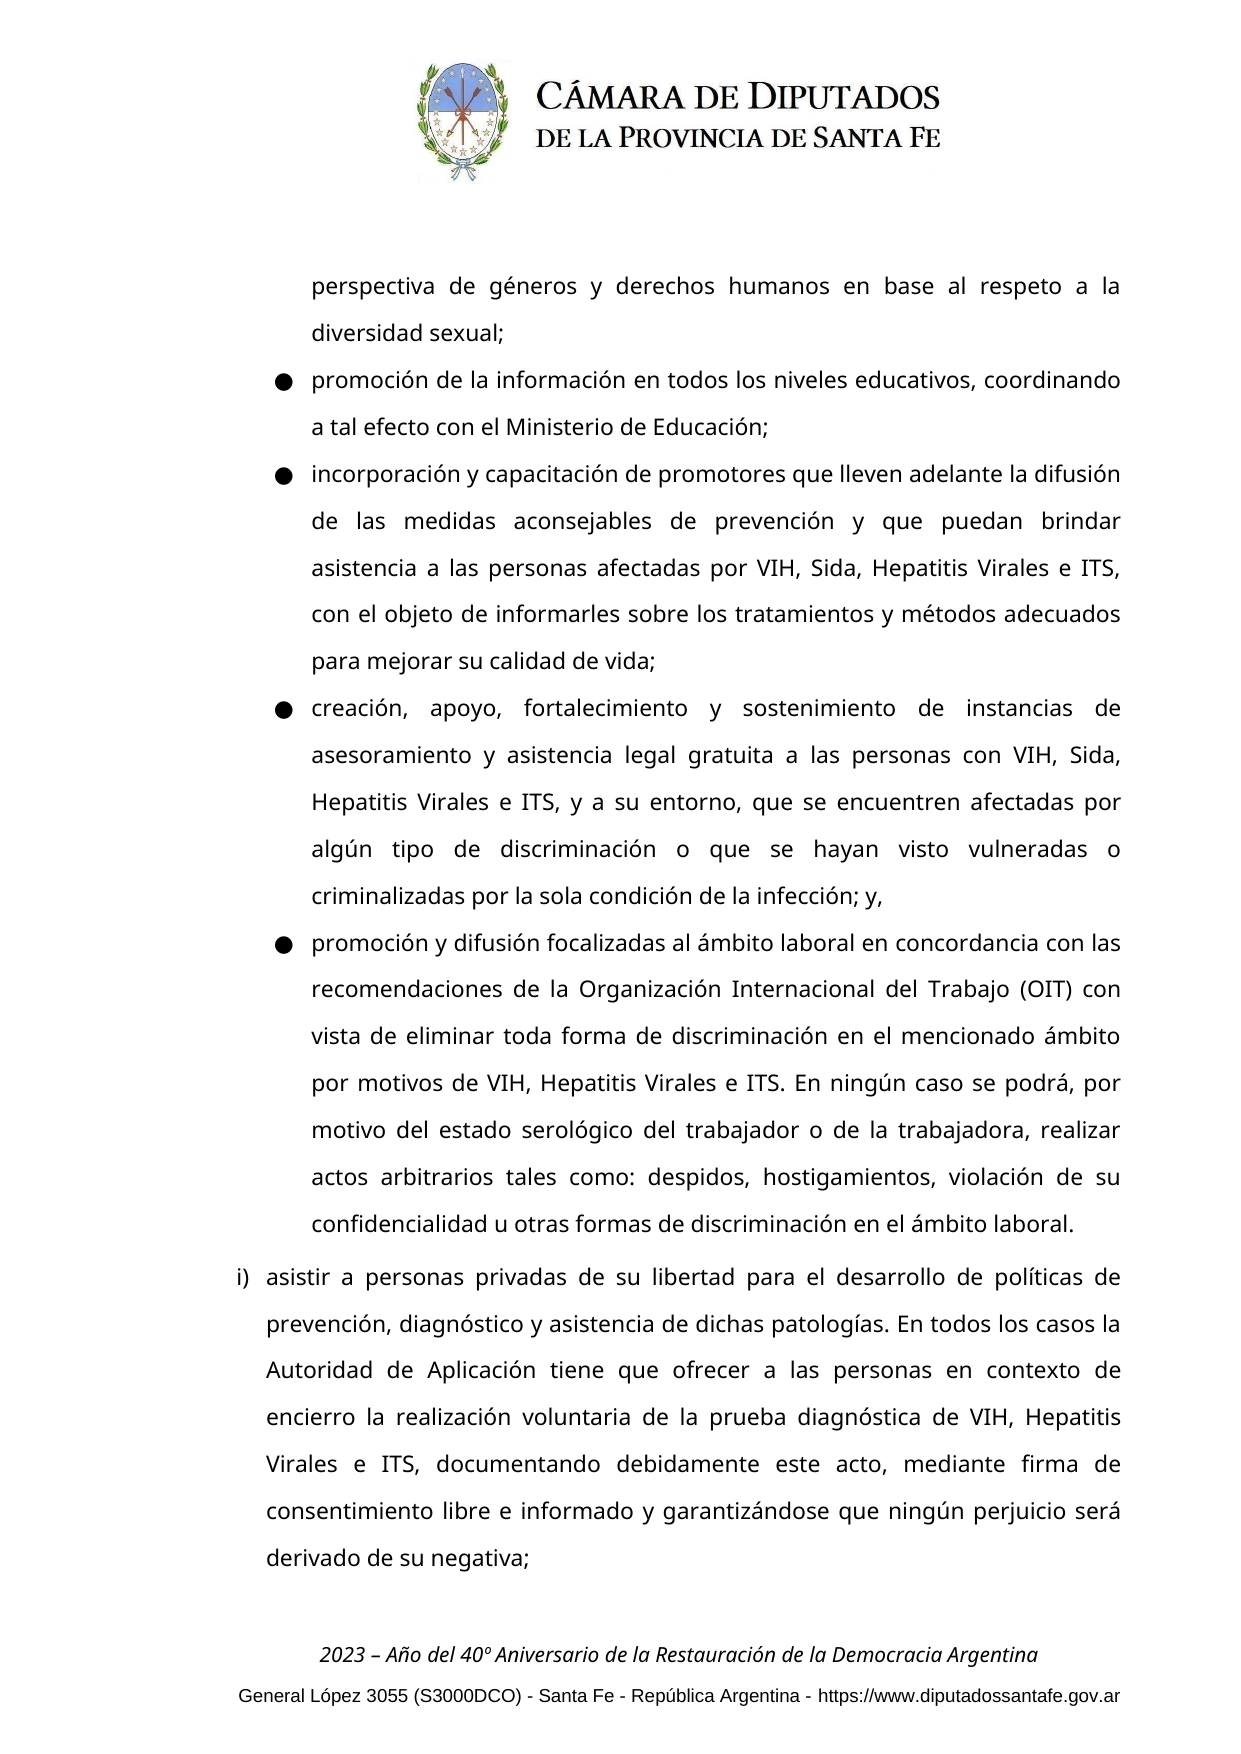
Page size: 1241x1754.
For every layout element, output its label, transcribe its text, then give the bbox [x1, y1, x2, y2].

list creación, apoyo, fortalecimiento y sostenimiento de instancias de asesoramiento y asistencia legal gratuita a las personas con VIH, Sida, Hepatitis Virales e ITS, y a su entorno, que se encuentren afectadas por algún tipo de discriminación o que se hayan visto vulneradas o criminalizadas por la sola condición de la infección; y, [274, 692, 1122, 911]
list asistir a personas privadas de su libertad para el desarrollo de políticas de prevención, diagnóstico y asistencia de dichas patologías. En todos los casos la Autoridad de Aplicación tiene que ofrecer a las personas en contexto de encierro la realización voluntaria de la prueba diagnóstica de VIH, Hepatitis Virales e ITS, documentando debidamente este acto, mediante firma de consentimiento libre e informado y garantizándose que ningún perjuicio será derivado de su negativa; [236, 1261, 1122, 1573]
list promoción y difusión focalizadas al ámbito laboral en concordancia con las recomendaciones de la Organización Internacional del Trabajo (OIT) con vista de eliminar toda forma de discriminación en el mencionado ámbito por motivos de VIH, Hepatitis Virales e ITS. En ningún caso se podrá, por motivo del estado serológico del trabajador o de la trabajadora, realizar actos arbitrarios tales como: despidos, hostigamientos, violación de su confidencialidad u otras formas de discriminación en el ámbito laboral. [274, 927, 1122, 1239]
list incorporación y capacitación de promotores que lleven adelante la difusión de las medidas aconsejables de prevención y que puedan brindar asistencia a las personas afectadas por VIH, Sida, Hepatitis Virales e ITS, con el objeto de informarles sobre los tratamientos y métodos adecuados para mejorar su calidad de vida; [274, 458, 1122, 677]
list perspectiva de géneros y derechos humanos en base al respeto a la diversidad sexual; [274, 270, 1122, 348]
list promoción de la información en todos los niveles educativos, coordinando a tal efecto con el Ministerio de Educación; [274, 364, 1122, 442]
picture [413, 59, 945, 183]
